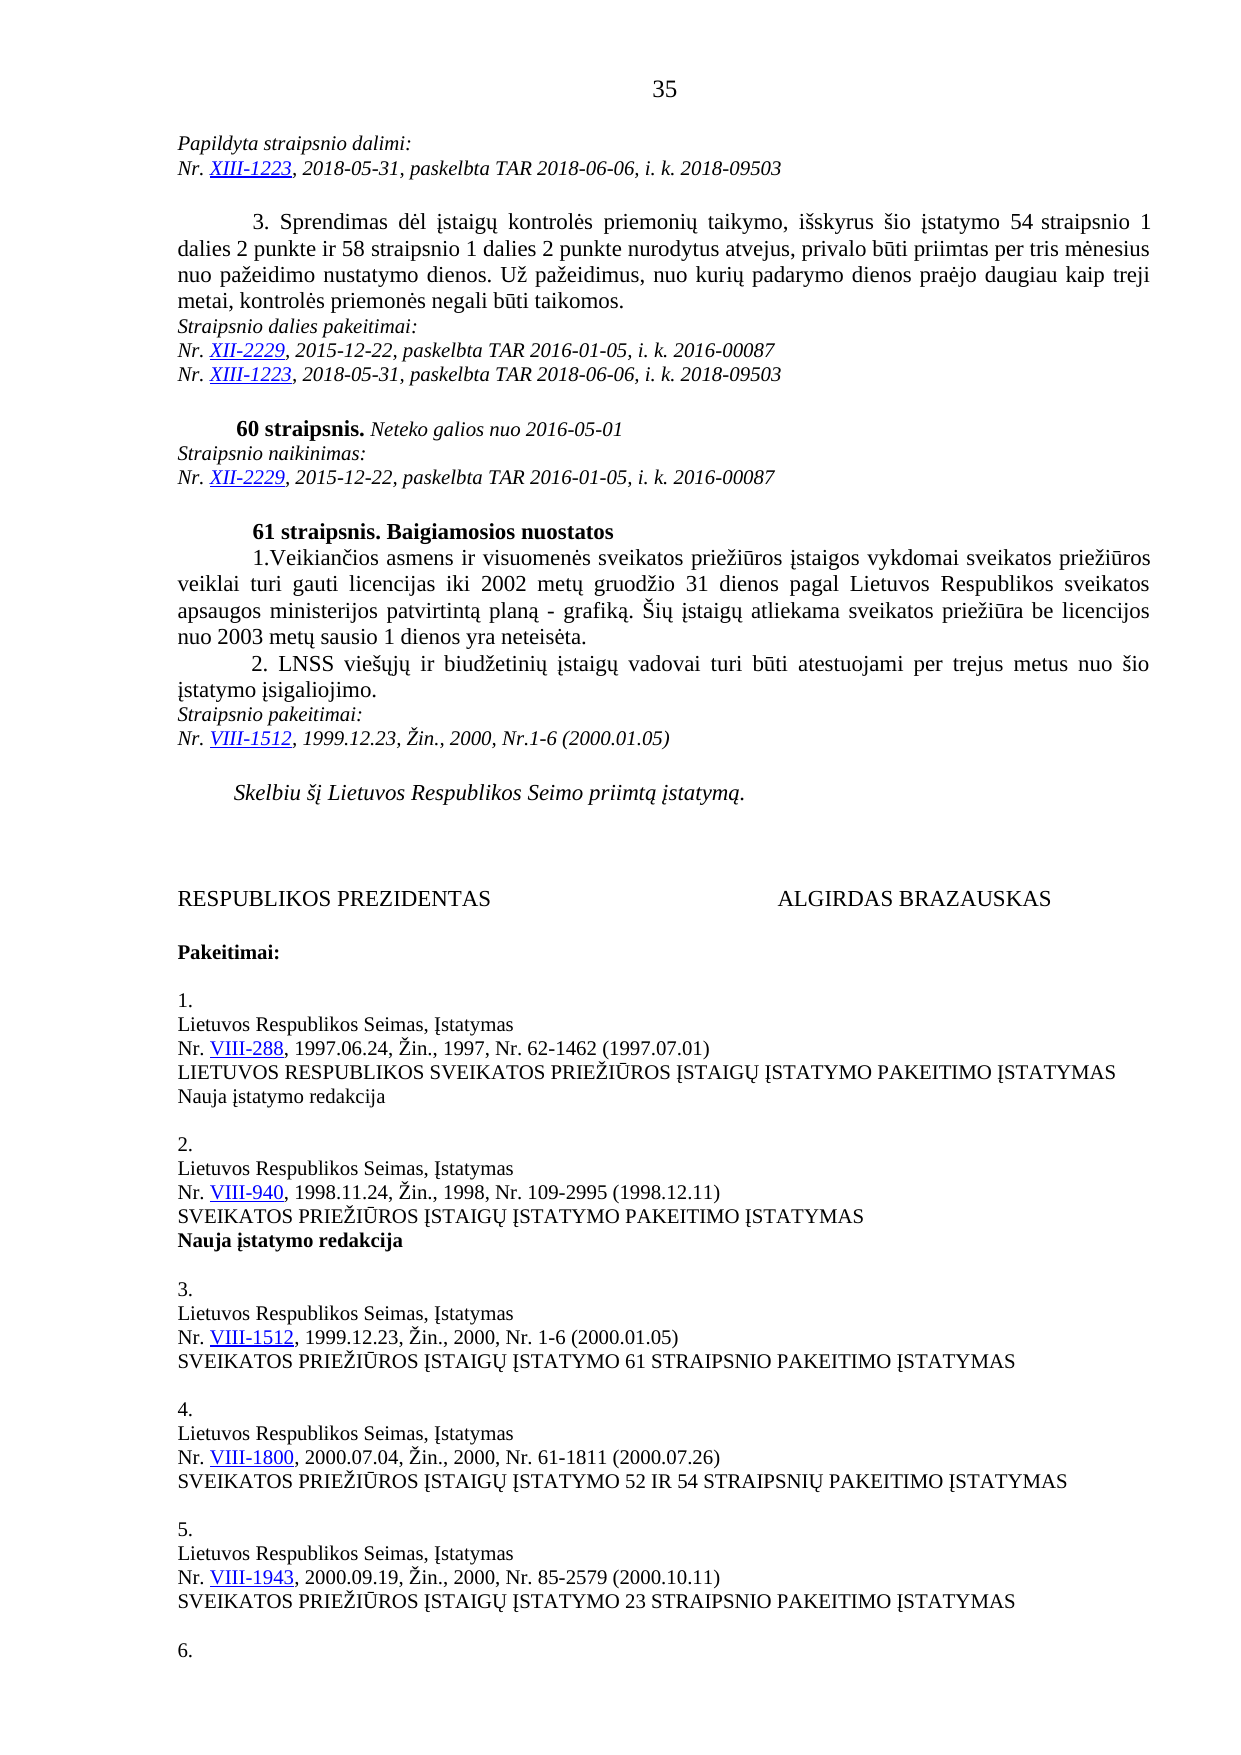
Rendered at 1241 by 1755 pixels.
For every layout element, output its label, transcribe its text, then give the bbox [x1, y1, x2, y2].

text Nr. VIII-1800, 2000.07.04, Žin., 2000, Nr. 61-1811 (2000.07.26) [177, 1445, 1152, 1469]
text Nr. XII-2229, 2015-12-22, paskelbta TAR 2016-01-05, i. k. 2016-00087 [177, 465, 1152, 489]
text 60 straipsnis. Neteko galios nuo 2016-05-01 [177, 414, 1152, 441]
text Nr. VIII-1512, 1999.12.23, Žin., 2000, Nr.1-6 (2000.01.05) [177, 726, 1152, 750]
text Lietuvos Respublikos Seimas, Įstatymas [177, 1421, 1152, 1445]
text Nr. XIII-1223, 2018-05-31, paskelbta TAR 2018-06-06, i. k. 2018-09503 [177, 362, 1152, 386]
text Lietuvos Respublikos Seimas, Įstatymas [177, 1012, 1152, 1036]
text 4. [177, 1397, 1152, 1421]
text SVEIKATOS PRIEŽIŪROS ĮSTAIGŲ ĮSTATYMO 61 STRAIPSNIO PAKEITIMO ĮSTATYMAS [177, 1349, 1152, 1373]
text Nr. VIII-1943, 2000.09.19, Žin., 2000, Nr. 85-2579 (2000.10.11) [177, 1565, 1152, 1589]
text Nr. VIII-1512, 1999.12.23, Žin., 2000, Nr. 1-6 (2000.01.05) [177, 1325, 1152, 1349]
text Nauja įstatymo redakcija [177, 1084, 1152, 1108]
text Pakeitimai: [177, 940, 1152, 964]
text 3. Sprendimas dėl įstaigų kontrolės priemonių taikymo, išskyrus šio įstatymo 54 straipsnio 1 dalies 2 punkte ir 58 straipsnio 1 dalies 2 punkte nurodytus atvejus, privalo būti priimtas per tris mėnesius nuo pažeidimo nustatymo dienos. Už pažeidimus, nuo kurių padarymo dienos praėjo daugiau kaip treji metai, kontrolės priemonės negali būti taikomos. [177, 208, 1152, 314]
text Lietuvos Respublikos Seimas, Įstatymas [177, 1301, 1152, 1325]
text Straipsnio pakeitimai: [177, 702, 1152, 726]
text Lietuvos Respublikos Seimas, Įstatymas [177, 1541, 1152, 1565]
text Lietuvos Respublikos Seimas, Įstatymas [177, 1156, 1152, 1180]
text 6. [177, 1637, 1152, 1662]
text Papildyta straipsnio dalimi: [177, 131, 1152, 155]
text Nr. XII-2229, 2015-12-22, paskelbta TAR 2016-01-05, i. k. 2016-00087 [177, 338, 1152, 362]
text 2. LNSS viešųjų ir biudžetinių įstaigų vadovai turi būti atestuojami per trejus metus nuo šio įstatymo įsigaliojimo. [177, 649, 1152, 702]
text SVEIKATOS PRIEŽIŪROS ĮSTAIGŲ ĮSTATYMO PAKEITIMO ĮSTATYMAS [177, 1204, 1152, 1228]
text LIETUVOS RESPUBLIKOS SVEIKATOS PRIEŽIŪROS ĮSTAIGŲ ĮSTATYMO PAKEITIMO ĮSTATYMAS [177, 1060, 1152, 1084]
text RESPUBLIKOS PREZIDENTAS ALGIRDAS BRAZAUSKAS [177, 884, 1152, 911]
text 1.Veikiančios asmens ir visuomenės sveikatos priežiūros įstaigos vykdomai sveikatos priežiūros veiklai turi gauti licencijas iki 2002 metų gruodžio 31 dienos pagal Lietuvos Respublikos sveikatos apsaugos ministerijos patvirtintą planą - grafiką. Šių įstaigų atliekama sveikatos priežiūra be licencijos nuo 2003 metų sausio 1 dienos yra neteisėta. [177, 544, 1152, 649]
text Nauja įstatymo redakcija [177, 1228, 1152, 1252]
text Nr. XIII-1223, 2018-05-31, paskelbta TAR 2018-06-06, i. k. 2018-09503 [177, 155, 1152, 179]
text 61 straipsnis. Baigiamosios nuostatos [177, 518, 1152, 544]
text 1. [177, 988, 1152, 1012]
text 3. [177, 1277, 1152, 1301]
text SVEIKATOS PRIEŽIŪROS ĮSTAIGŲ ĮSTATYMO 52 IR 54 STRAIPSNIŲ PAKEITIMO ĮSTATYMAS [177, 1469, 1152, 1493]
text 2. [177, 1132, 1152, 1156]
text Nr. VIII-940, 1998.11.24, Žin., 1998, Nr. 109-2995 (1998.12.11) [177, 1180, 1152, 1204]
text Straipsnio naikinimas: [177, 441, 1152, 465]
text SVEIKATOS PRIEŽIŪROS ĮSTAIGŲ ĮSTATYMO 23 STRAIPSNIO PAKEITIMO ĮSTATYMAS [177, 1589, 1152, 1613]
text Nr. VIII-288, 1997.06.24, Žin., 1997, Nr. 62-1462 (1997.07.01) [177, 1036, 1152, 1060]
text Skelbiu šį Lietuvos Respublikos Seimo priimtą įstatymą. [177, 779, 1152, 806]
text 5. [177, 1517, 1152, 1541]
text Straipsnio dalies pakeitimai: [177, 314, 1152, 338]
